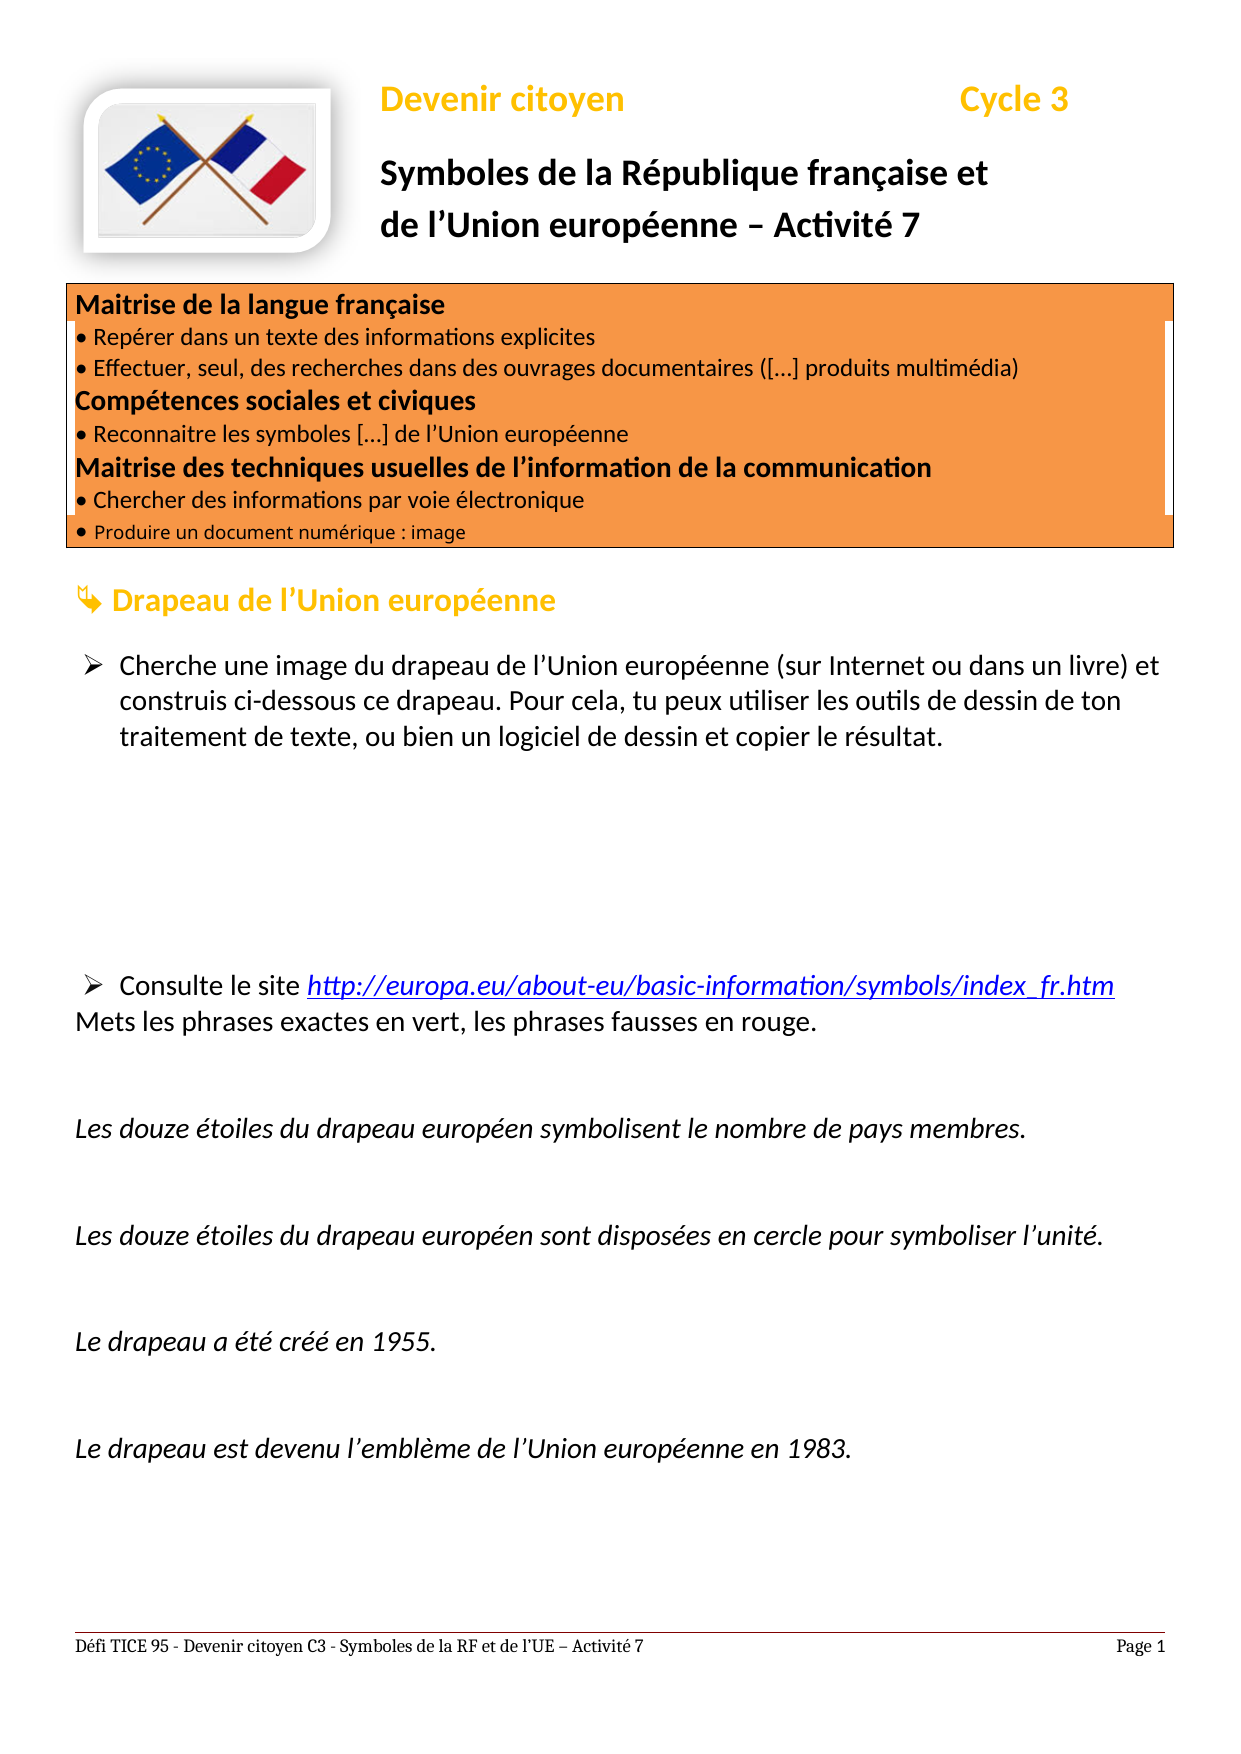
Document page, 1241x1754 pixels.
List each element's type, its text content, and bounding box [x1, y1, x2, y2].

text Compétences sociales et civiques [75, 382, 1165, 418]
list Consulte le site http://europa.eu/about-eu/basic-information/symbols/index_fr.htm [82, 967, 1165, 1003]
text Les douze étoiles du drapeau européen symbolisent le nombre de pays membres. [75, 1110, 1165, 1145]
text • Repérer dans un texte des informations explicites [75, 321, 1165, 352]
text Le drapeau est devenu l’emblème de l’Union européenne en 1983. [75, 1430, 1165, 1466]
text Maitrise des techniques usuelles de l’information de la communication [75, 449, 1165, 484]
text Maitrise de la langue française [67, 284, 1173, 321]
text Devenir citoyen Cycle 3 [361, 75, 1165, 121]
text • Produire un document numérique : image [67, 512, 1173, 547]
text • Reconnaitre les symboles […] de l’Union européenne [75, 418, 1165, 449]
picture [53, 58, 361, 283]
text  Drapeau de l’Union européenne [75, 579, 1165, 620]
text Les douze étoiles du drapeau européen sont disposées en cercle pour symboliser l’unité. [75, 1217, 1165, 1252]
text Mets les phrases exactes en vert, les phrases fausses en rouge. [75, 1003, 1165, 1038]
text Symboles de la République française et de l’Union européenne – Activité 7 [361, 148, 1035, 247]
text • Effectuer, seul, des recherches dans des ouvrages documentaires ([…] produits multimédia) [75, 352, 1165, 382]
text Le drapeau a été créé en 1955. [75, 1323, 1165, 1359]
list Cherche une image du drapeau de l’Union européenne (sur Internet ou dans un livre) et construis ci-dessous ce drapeau. Pour cela, tu peux utiliser les outils de dessin de ton traitement de texte, ou bien un logiciel de dessin et copier le résultat. [82, 647, 1165, 753]
text • Chercher des informations par voie électronique [75, 484, 1165, 512]
